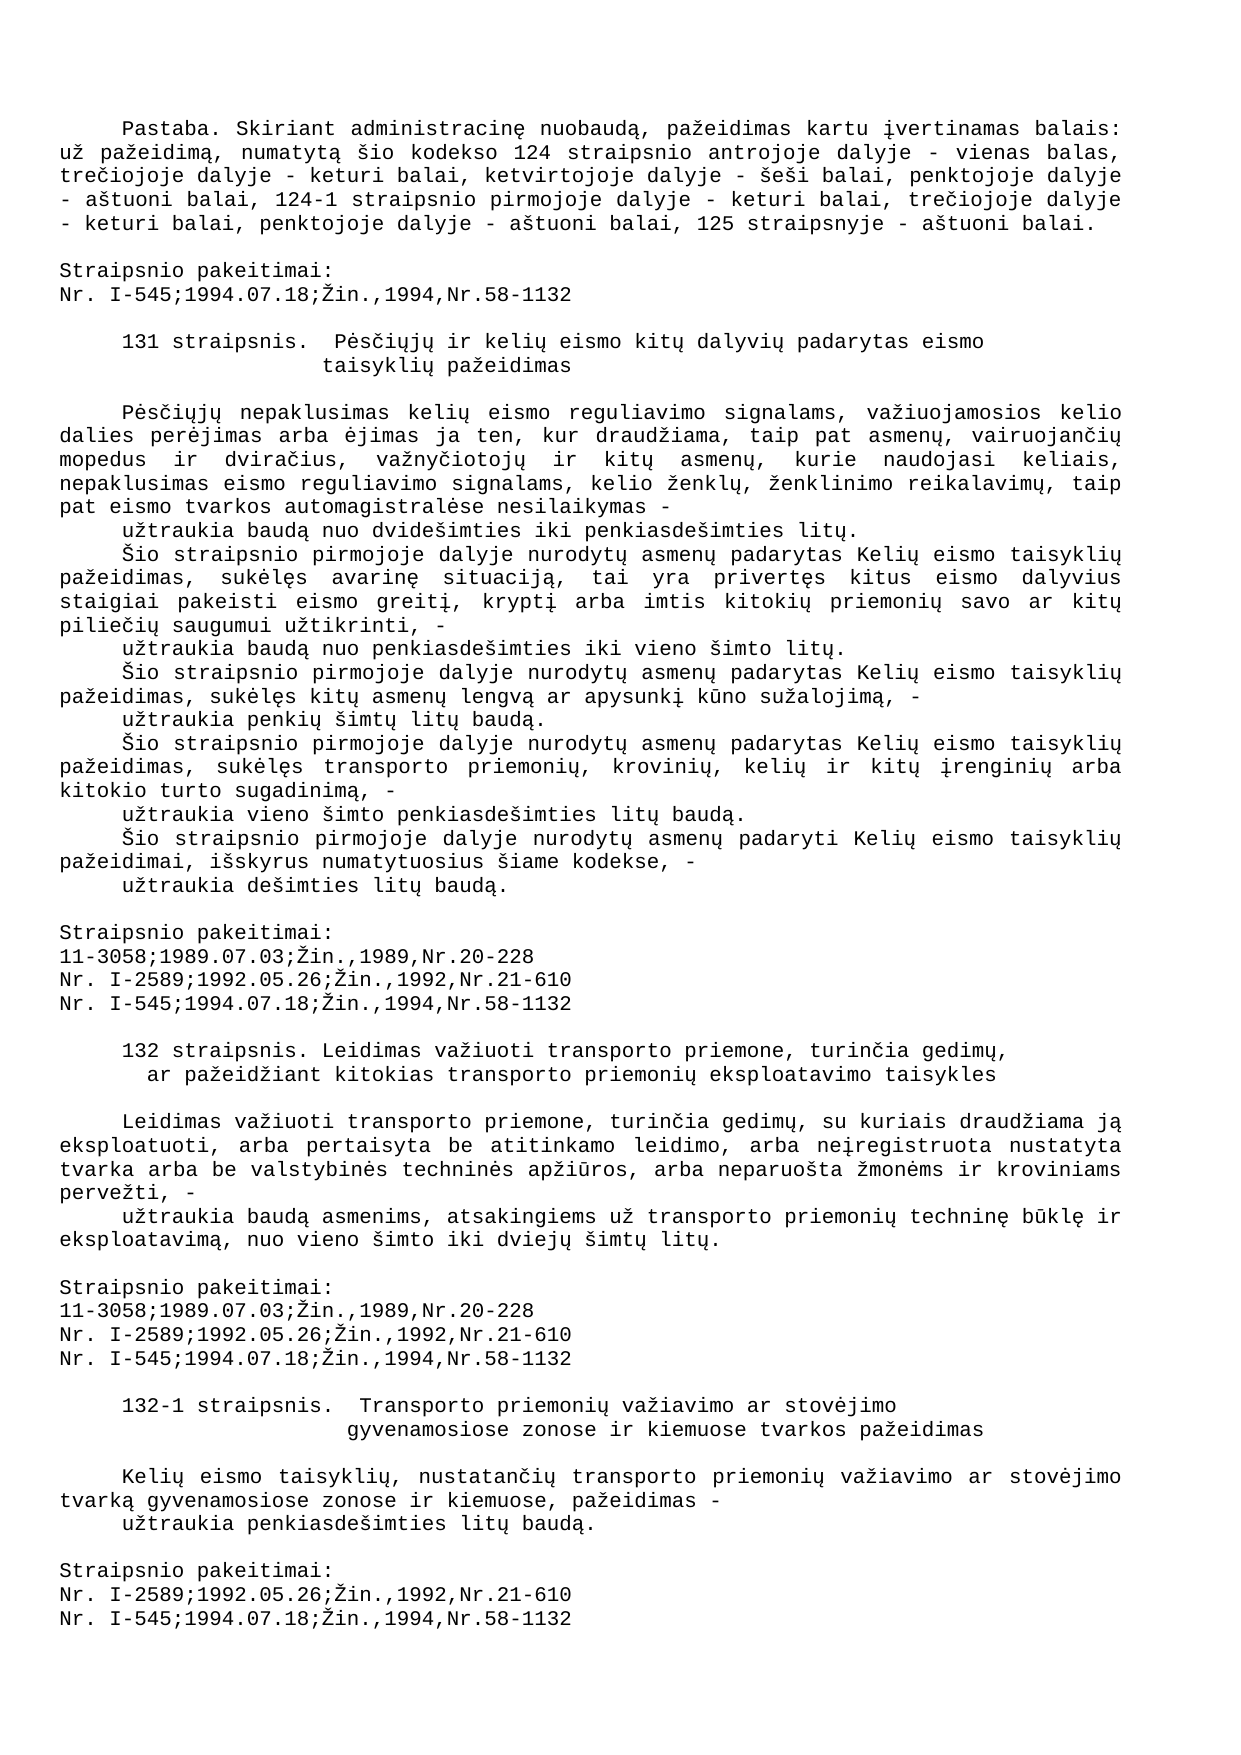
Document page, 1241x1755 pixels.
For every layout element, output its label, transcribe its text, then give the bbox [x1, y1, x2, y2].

text Šio straipsnio pirmojoje dalyje nurodytų asmenų padarytas Kelių eismo taisyklių pažeidimas, sukėlęs kitų asmenų lengvą ar apysunkį kūno sužalojimą, - [59, 662, 1122, 709]
text Leidimas važiuoti transporto priemone, turinčia gedimų, su kuriais draudžiama ją eksploatuoti, arba pertaisyta be atitinkamo leidimo, arba neįregistruota nustatyta tvarka arba be valstybinės techninės apžiūros, arba neparuošta žmonėms ir kroviniams pervežti, - [59, 1111, 1122, 1206]
text Nr. I-545;1994.07.18;Žin.,1994,Nr.58-1132 [59, 1348, 1122, 1371]
text 132 straipsnis. Leidimas važiuoti transporto priemone, turinčia gedimų, [59, 1040, 1122, 1064]
text Šio straipsnio pirmojoje dalyje nurodytų asmenų padarytas Kelių eismo taisyklių pažeidimas, sukėlęs transporto priemonių, krovinių, kelių ir kitų įrenginių arba kitokio turto sugadinimą, - [59, 733, 1122, 804]
text užtraukia penkiasdešimties litų baudą. [59, 1513, 1122, 1537]
text Kelių eismo taisyklių, nustatančių transporto priemonių važiavimo ar stovėjimo tvarką gyvenamosiose zonose ir kiemuose, pažeidimas - [59, 1466, 1122, 1513]
text Straipsnio pakeitimai: [59, 1561, 1122, 1584]
text Straipsnio pakeitimai: [59, 1277, 1122, 1300]
text 131 straipsnis. Pėsčiųjų ir kelių eismo kitų dalyvių padarytas eismo [59, 331, 1122, 354]
text 132-1 straipsnis. Transporto priemonių važiavimo ar stovėjimo [59, 1395, 1122, 1419]
text užtraukia baudą asmenims, atsakingiems už transporto priemonių techninę būklę ir eksploatavimą, nuo vieno šimto iki dviejų šimtų litų. [59, 1206, 1122, 1253]
text Nr. I-545;1994.07.18;Žin.,1994,Nr.58-1132 [59, 284, 1122, 307]
text užtraukia baudą nuo dvidešimties iki penkiasdešimties litų. [59, 520, 1122, 544]
text Nr. I-545;1994.07.18;Žin.,1994,Nr.58-1132 [59, 1608, 1122, 1631]
text Nr. I-545;1994.07.18;Žin.,1994,Nr.58-1132 [59, 993, 1122, 1017]
text Straipsnio pakeitimai: [59, 260, 1122, 284]
text ar pažeidžiant kitokias transporto priemonių eksploatavimo taisykles [59, 1064, 1122, 1088]
text užtraukia penkių šimtų litų baudą. [59, 709, 1122, 733]
text užtraukia dešimties litų baudą. [59, 875, 1122, 898]
text 11-3058;1989.07.03;Žin.,1989,Nr.20-228 [59, 946, 1122, 969]
text Straipsnio pakeitimai: [59, 922, 1122, 946]
text Pėsčiųjų nepaklusimas kelių eismo reguliavimo signalams, važiuojamosios kelio dalies perėjimas arba ėjimas ja ten, kur draudžiama, taip pat asmenų, vairuojančių mopedus ir dviračius, važnyčiotojų ir kitų asmenų, kurie naudojasi keliais, nepaklusimas eismo reguliavimo signalams, kelio ženklų, ženklinimo reikalavimų, taip pat eismo tvarkos automagistralėse nesilaikymas - [59, 402, 1122, 520]
text taisyklių pažeidimas [59, 354, 1122, 378]
text Šio straipsnio pirmojoje dalyje nurodytų asmenų padaryti Kelių eismo taisyklių pažeidimai, išskyrus numatytuosius šiame kodekse, - [59, 827, 1122, 875]
text užtraukia baudą nuo penkiasdešimties iki vieno šimto litų. [59, 638, 1122, 662]
text Pastaba. Skiriant administracinę nuobaudą, pažeidimas kartu įvertinamas balais: už pažeidimą, numatytą šio kodekso 124 straipsnio antrojoje dalyje - vienas balas, trečiojoje dalyje - keturi balai, ketvirtojoje dalyje - šeši balai, penktojoje dalyje - aštuoni balai, 124-1 straipsnio pirmojoje dalyje - keturi balai, trečiojoje dalyje - keturi balai, penktojoje dalyje - aštuoni balai, 125 straipsnyje - aštuoni balai. [59, 118, 1122, 236]
text gyvenamosiose zonose ir kiemuose tvarkos pažeidimas [59, 1419, 1122, 1442]
text Nr. I-2589;1992.05.26;Žin.,1992,Nr.21-610 [59, 1324, 1122, 1348]
text užtraukia vieno šimto penkiasdešimties litų baudą. [59, 804, 1122, 827]
text Šio straipsnio pirmojoje dalyje nurodytų asmenų padarytas Kelių eismo taisyklių pažeidimas, sukėlęs avarinę situaciją, tai yra privertęs kitus eismo dalyvius staigiai pakeisti eismo greitį, kryptį arba imtis kitokių priemonių savo ar kitų piliečių saugumui užtikrinti, - [59, 544, 1122, 638]
text 11-3058;1989.07.03;Žin.,1989,Nr.20-228 [59, 1300, 1122, 1324]
text Nr. I-2589;1992.05.26;Žin.,1992,Nr.21-610 [59, 969, 1122, 993]
text Nr. I-2589;1992.05.26;Žin.,1992,Nr.21-610 [59, 1584, 1122, 1608]
